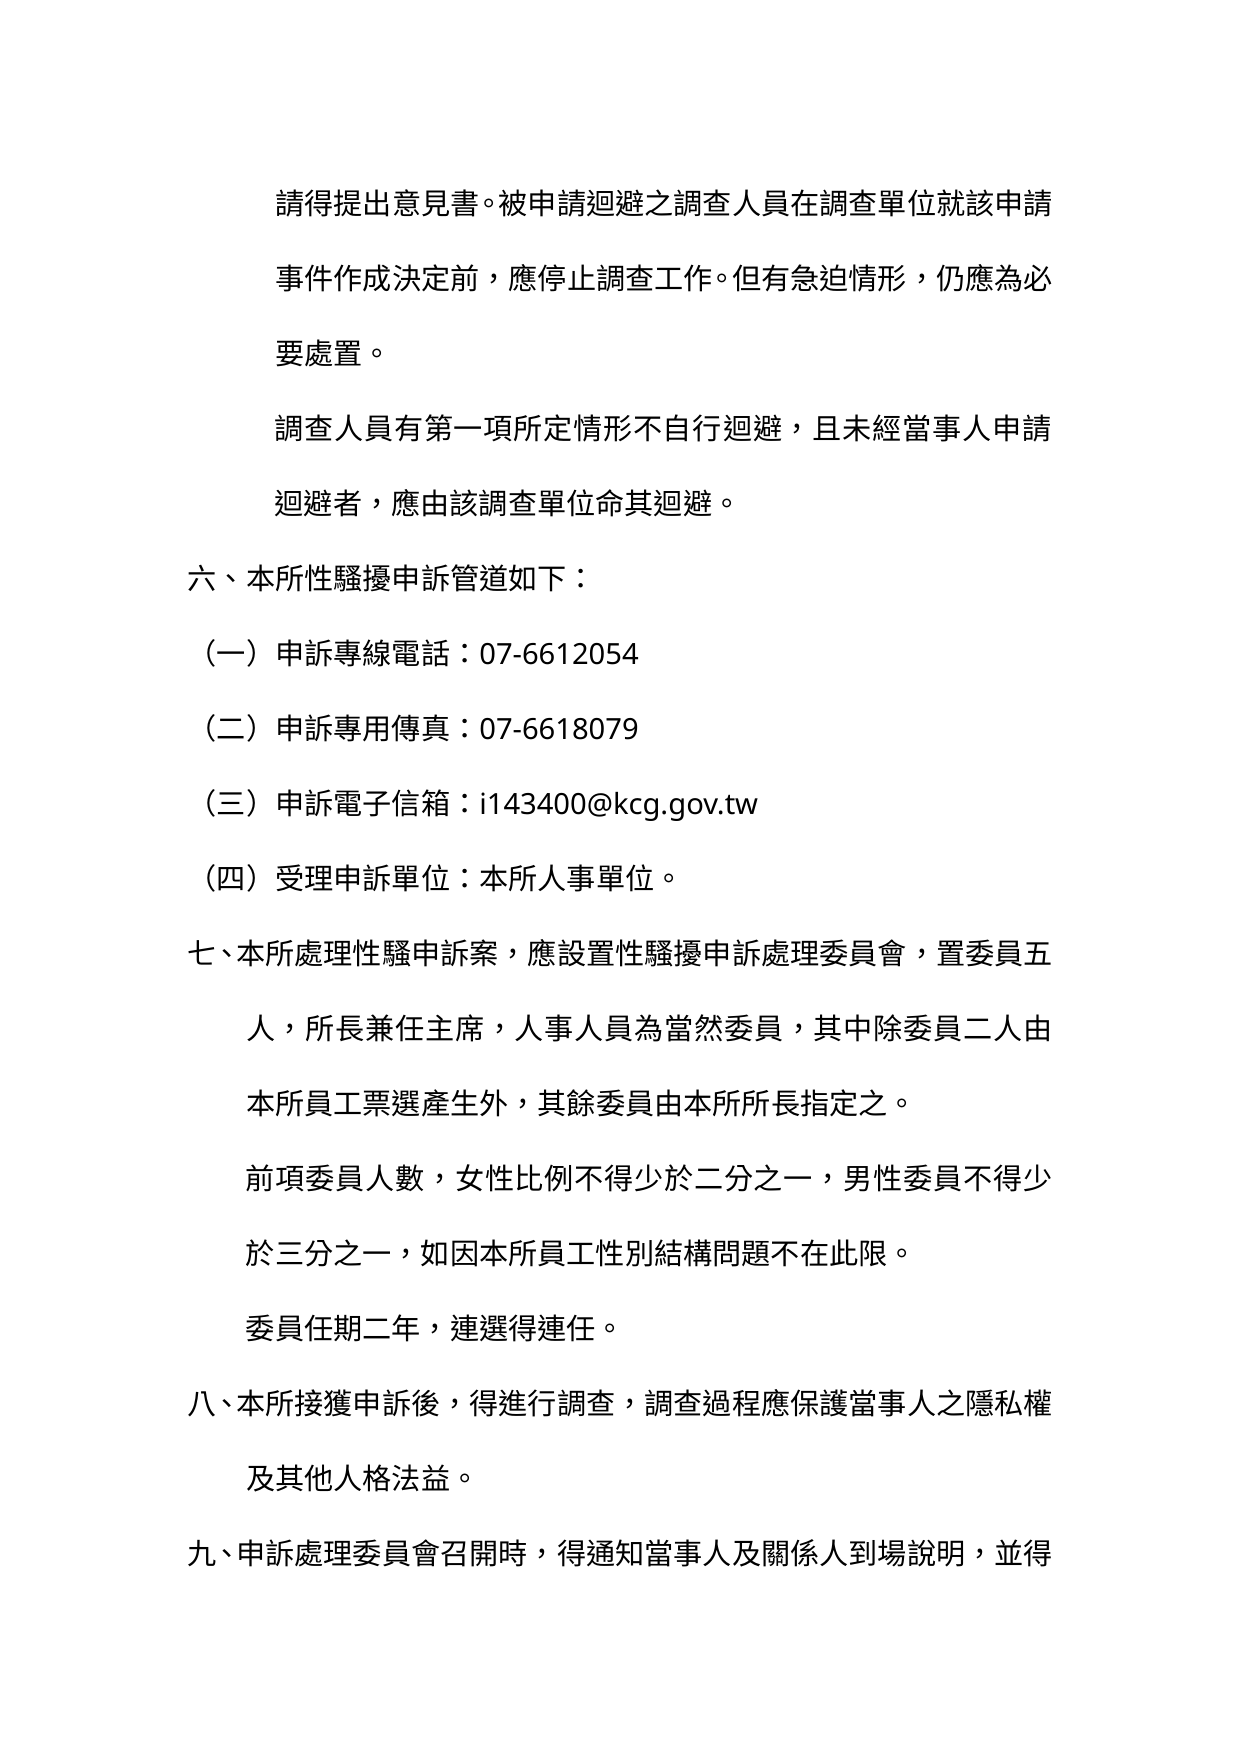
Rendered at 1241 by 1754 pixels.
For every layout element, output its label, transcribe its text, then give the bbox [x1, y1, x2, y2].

text 八、本所接獲申訴後，得進行調查，調查過程應保護當事人之隱私權及其他人格法益。 [187, 1364, 1053, 1514]
text （一）申訴專線電話：07-6612054 [187, 614, 1053, 689]
text （二）申訴專用傳真：07-6618079 [187, 689, 1053, 764]
text 六、本所性騷擾申訴管道如下： [187, 539, 1053, 614]
text 調查人員有第一項所定情形不自行迴避，且未經當事人申請迴避者，應由該調查單位命其迴避。 [274, 389, 1053, 539]
text （四）受理申訴單位：本所人事單位。 [187, 839, 1053, 914]
text 委員任期二年，連選得連任。 [246, 1289, 1053, 1364]
text （三）申訴電子信箱：i143400@kcg.gov.tw [187, 764, 1053, 839]
text 七、本所處理性騷申訴案，應設置性騷擾申訴處理委員會，置委員五人，所長兼任主席，人事人員為當然委員，其中除委員二人由本所員工票選產生外，其餘委員由本所所長指定之。 [187, 914, 1053, 1139]
text 前項委員人數，女性比例不得少於二分之一，男性委員不得少於三分之一，如因本所員工性別結構問題不在此限。 [246, 1139, 1053, 1289]
text 請得提出意見書。被申請迴避之調查人員在調查單位就該申請事件作成決定前，應停止調查工作。但有急迫情形，仍應為必要處置。 [275, 164, 1053, 389]
text 九、申訴處理委員會召開時，得通知當事人及關係人到場說明，並得 [187, 1514, 1053, 1589]
